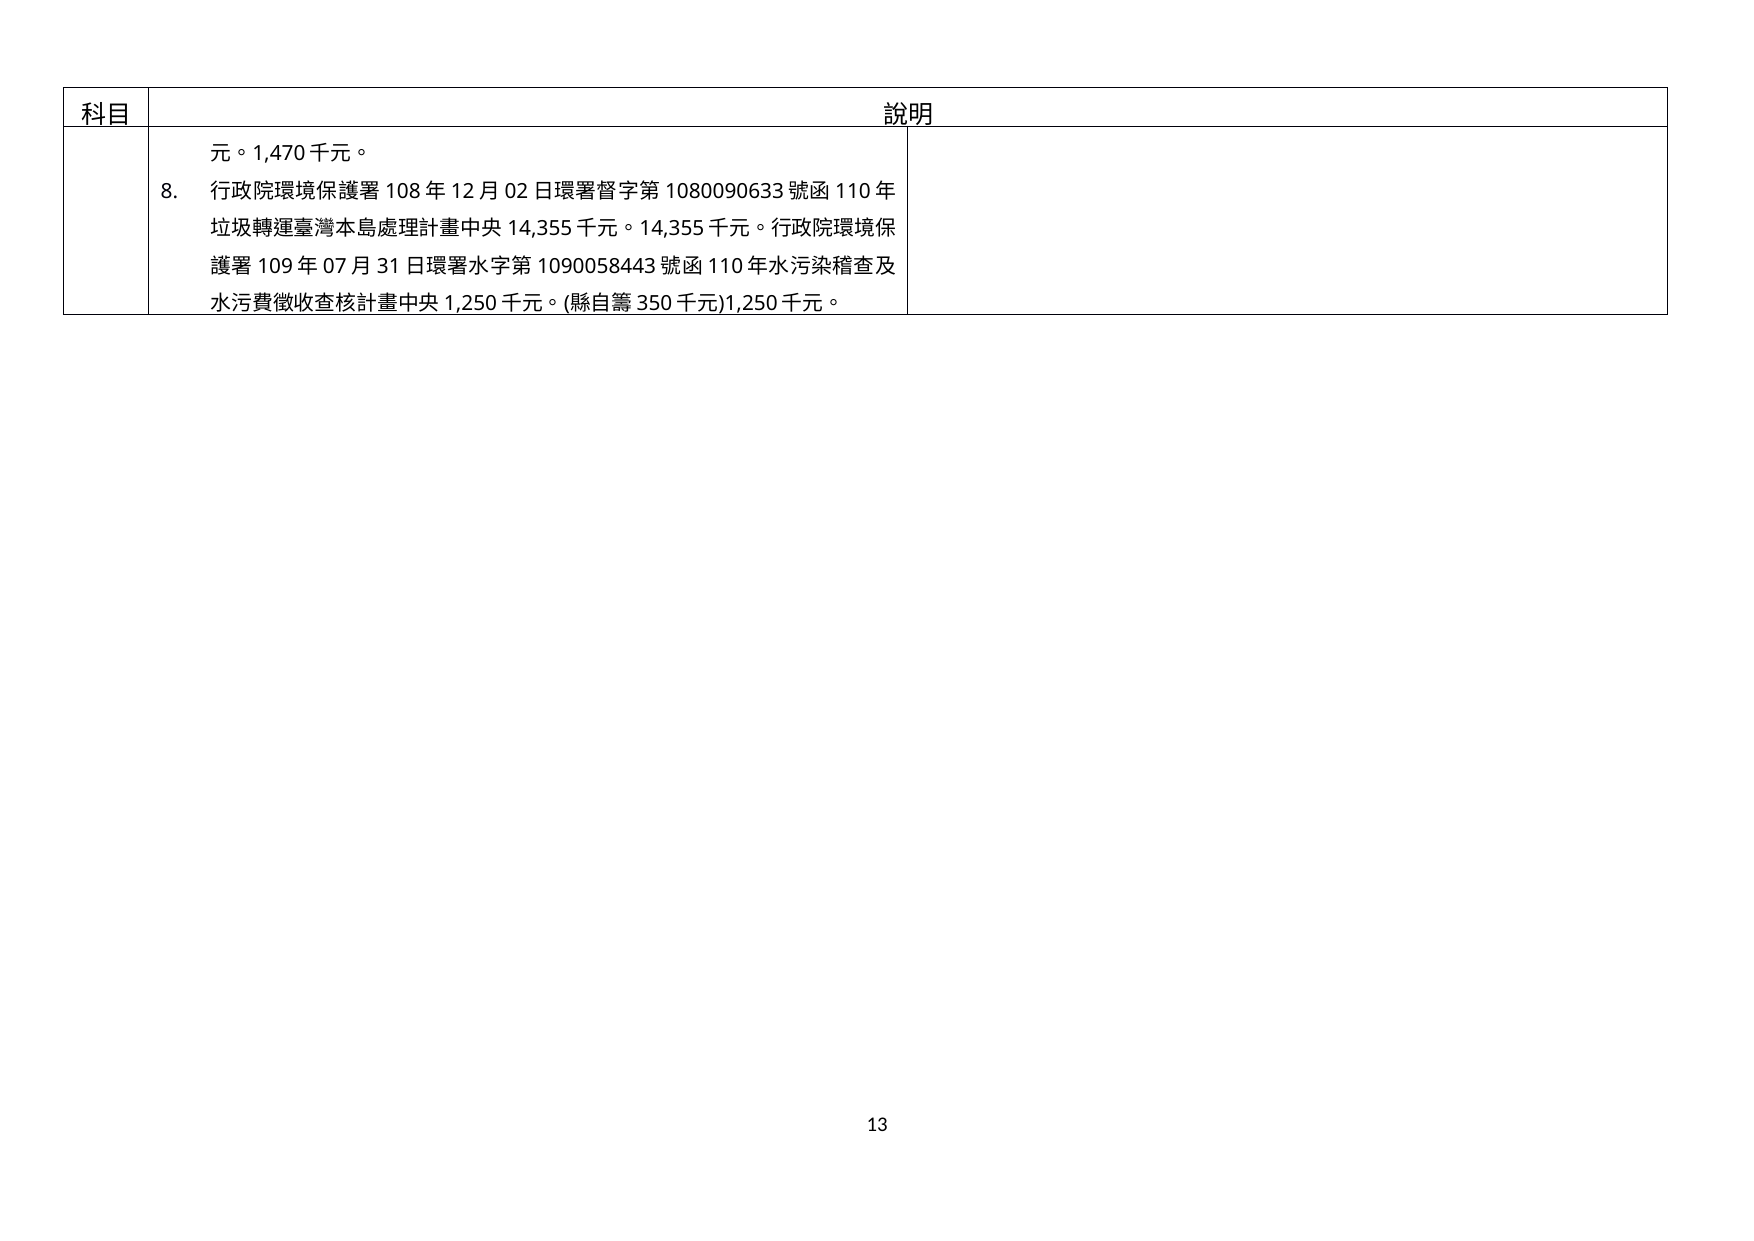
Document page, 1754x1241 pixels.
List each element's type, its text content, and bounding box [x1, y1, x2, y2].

table_header 科目 [64, 88, 148, 126]
table_cell 經濟部水利署109年08月07日經水事字第10931063320號函110年前瞻基礎建設-水環境建設-建置水資源智慧管理及創新節水技術計畫-自來水智慧型水網推廣計畫中央10,000千元。(縣自籌1,111千元)10,000千元。 經濟部水利署109年08月04日經水源字第10915074830號函前瞻基礎建設-110年離島地區供水改善計畫第二期中央92,400千元。92,400千元。經濟部水利署109年08月06日經水源字第10915076220號函110年蓄水建造物更新及改善計畫(第三期)中央22,000千元。(縣自籌2,444千元)22,000千元。 經濟部水利署109年07月28日經水事字第10931060440號函110年度離島供水營運虧損差價補貼經費中央64,000千元。64,000千元。行政院環境保護署109年08月20日環署衛字第1091150742號函109年度連江縣改善公廁暨提升優質公廁推動計畫中央2,994千元。(縣自籌447千元)2,994千元。 經濟部水利署109年07月31日經水事字第10931062630號函前瞻基礎建設計畫-加強水庫集水區保育治理計畫中央27,000千元。(縣自籌3,000千元)27,000千元。 內政部營建署109年08月10日營署水字第1091164033號函110年度污水下水道建設計畫中央24,023千元。(縣自籌410千元)24,023千元。 行政院環境保護署109年07月23日環署會字第1090055965號函110年補助地方政府經費 辦理促進垃圾減量回收補助計畫中央2,880千元。(縣自籌320千元) 一般廢棄物減量及資源循環推動計畫-補助地方政府換購低碳垃圾車計畫中央1,785千元。 資源回收工作計畫中央14,800千元。 循環經濟資收大軍計畫中央288千元。 資收關懷計畫中央880千元。 向海致敬-海岸清潔維護計畫中央1,215千元。(縣自籌625千元)21,848千元。 行政院環境保護署109年07月31日環署督字第1090058406號函南竿鄉垃圾衛生掩埋場海廢暫存場地設施改善補強措施計畫中央1,470千元。1,470千元。 行政院環境保護署108年12月02日環署督字第1080090633號函110年垃圾轉運臺灣本島處理計畫中央14,355千元。14,355千元。行政院環境保護署109年07月31日環署水字第1090058443號函110年水污染稽查及水污費徵收查核計畫中央1,250千元。(縣自籌350千元)1,250千元。 [149, 127, 907, 314]
table_cell [64, 127, 148, 314]
table_header 說明 [149, 88, 1667, 126]
table_cell [908, 127, 1667, 314]
